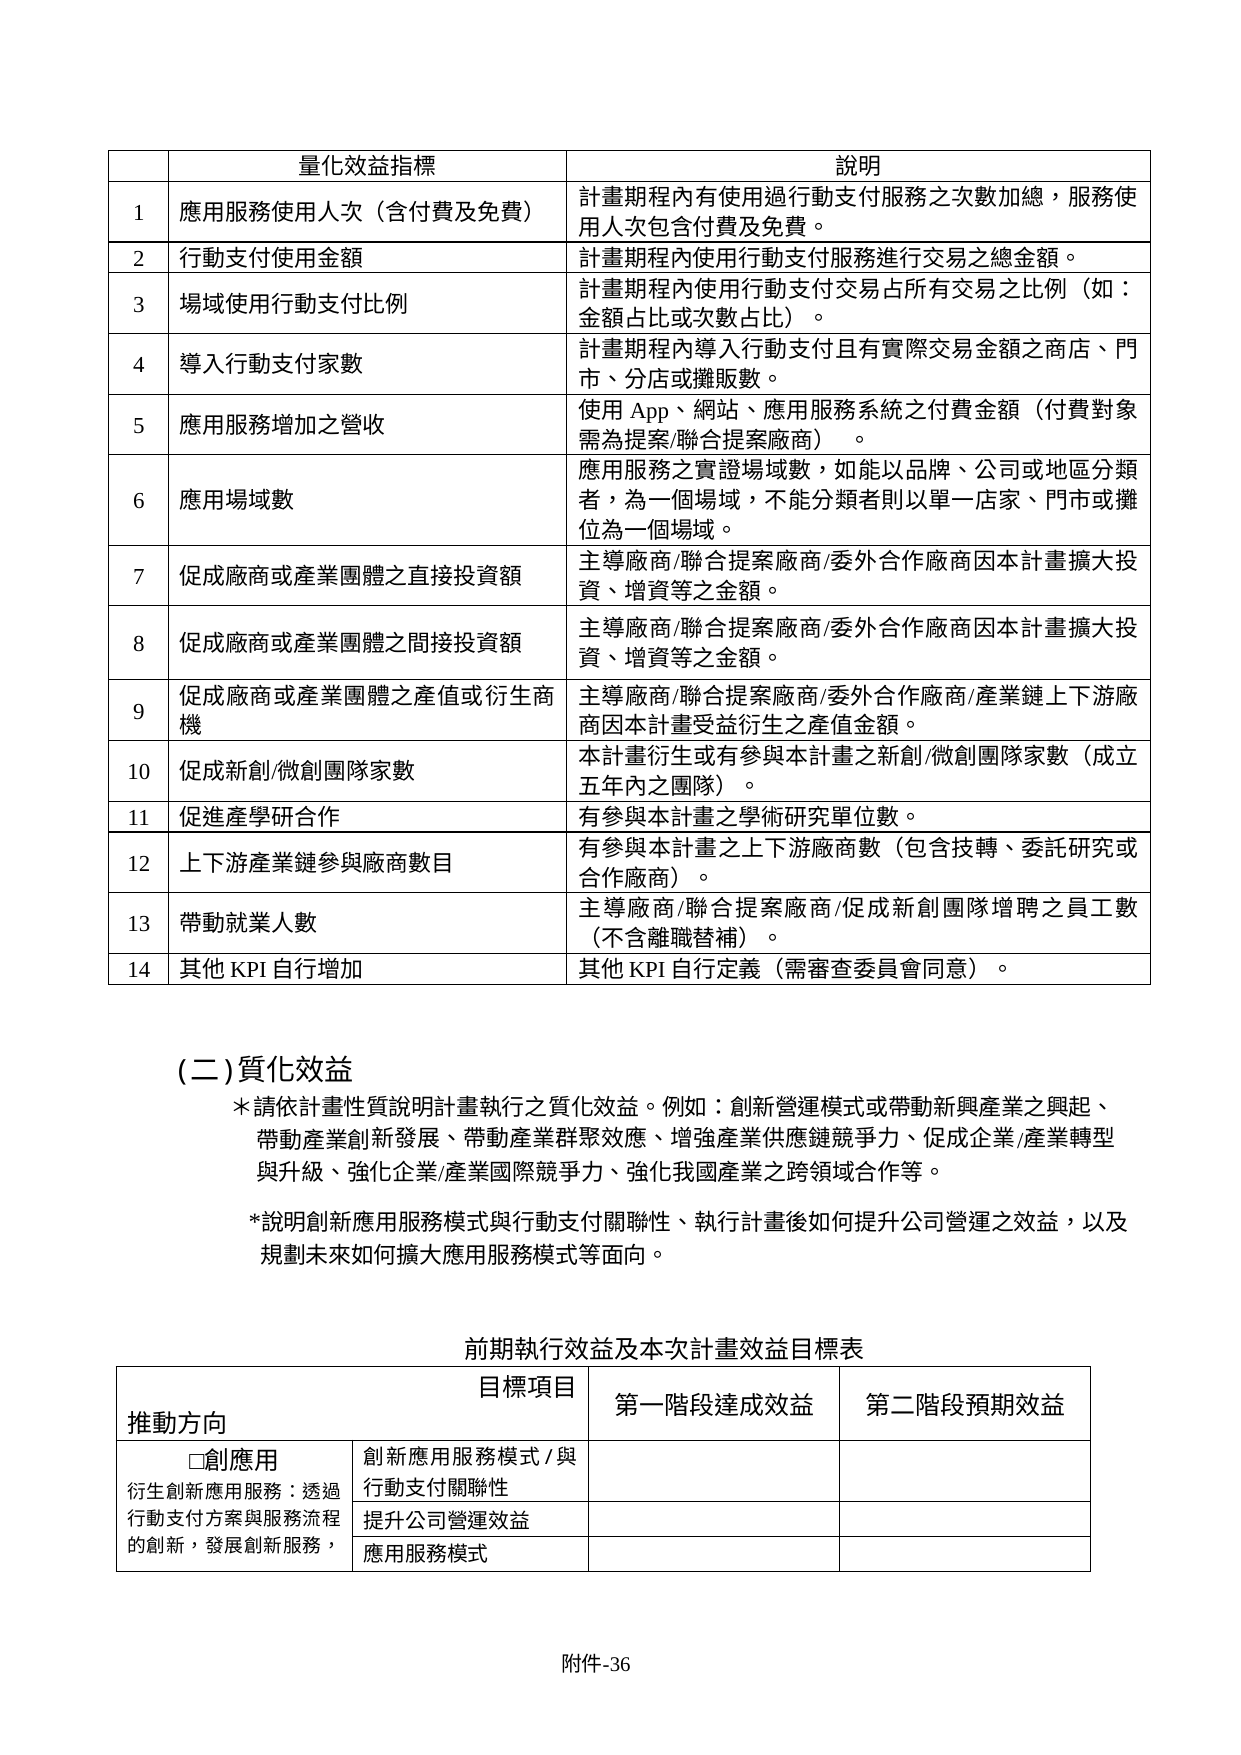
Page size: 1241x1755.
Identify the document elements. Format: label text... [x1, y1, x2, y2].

table_cell 8 [109, 606, 168, 679]
table_cell [840, 1502, 1090, 1536]
table_cell 12 [109, 833, 168, 892]
table_cell 主導廠商/聯合提案廠商/委外合作廠商因本計畫擴大投資、增資等之金額。 [567, 546, 1150, 605]
table_cell 提升公司營運效益 [353, 1502, 588, 1536]
table_header 說明 [567, 151, 1150, 181]
table_cell 9 [109, 680, 168, 740]
table_header 量化效益指標 [169, 151, 566, 181]
table_cell 其他KPI自行定義（需審查委員會同意）。 [567, 954, 1150, 983]
table_cell 計畫期程內使用行動支付服務進行交易之總金額。 [567, 243, 1150, 272]
table_header 目標項目 推動方向 [117, 1367, 588, 1439]
table_cell 創新應用服務模式/與行動支付關聯性 [353, 1441, 588, 1501]
table_cell 應用服務模式 [353, 1537, 588, 1571]
text (二)質化效益 [173, 1046, 1128, 1088]
table_cell 13 [109, 893, 168, 953]
table_cell 導入行動支付家數 [169, 334, 566, 393]
table_cell 4 [109, 334, 168, 393]
text ＊請依計畫性質說明計畫執行之質化效益。例如：創新營運模式或帶動新興產業之興起、帶動產業創新發展、帶動產業群聚效應、增強產業供應鏈競爭力、促成企業/產業轉型與升級、強化企業/產業國際競爭力、強化我國產業之跨領域合作等。 [230, 1090, 1116, 1188]
table_cell 本計畫衍生或有參與本計畫之新創/微創團隊家數（成立五年內之團隊）。 [567, 741, 1150, 801]
table_cell 應用場域數 [169, 455, 566, 544]
table_cell 14 [109, 954, 168, 983]
table_cell 11 [109, 802, 168, 831]
table_header [109, 151, 168, 181]
table_cell [840, 1537, 1090, 1571]
text 前期執行效益及本次計畫效益目標表 [201, 1330, 1128, 1366]
table_cell 應用服務之實證場域數，如能以品牌、公司或地區分類者，為一個場域，不能分類者則以單一店家、門市或攤位為一個場域。 [567, 455, 1150, 544]
table_cell 計畫期程內導入行動支付且有實際交易金額之商店、門市、分店或攤販數。 [567, 334, 1150, 393]
table_cell 應用服務增加之營收 [169, 395, 566, 454]
table_cell [589, 1502, 839, 1536]
table_cell 主導廠商/聯合提案廠商/委外合作廠商/產業鏈上下游廠商因本計畫受益衍生之產值金額。 [567, 680, 1150, 740]
table_cell 場域使用行動支付比例 [169, 273, 566, 333]
table_cell 2 [109, 243, 168, 272]
table_cell 促成廠商或產業團體之間接投資額 [169, 606, 566, 679]
table_cell 應用服務使用人次（含付費及免費） [169, 182, 566, 241]
table_cell 5 [109, 395, 168, 454]
table_cell 促進產學研合作 [169, 802, 566, 831]
table_cell [589, 1537, 839, 1571]
table_header 第二階段預期效益 [840, 1367, 1090, 1439]
table_cell 7 [109, 546, 168, 605]
table_cell 帶動就業人數 [169, 893, 566, 953]
table_cell 其他KPI自行增加 [169, 954, 566, 983]
table_cell □創應用 衍生創新應用服務：透過行動支付方案與服務流程的創新，發展創新服務， [117, 1441, 352, 1571]
table_cell 促成廠商或產業團體之直接投資額 [169, 546, 566, 605]
table_cell 有參與本計畫之學術研究單位數。 [567, 802, 1150, 831]
table_cell 上下游產業鏈參與廠商數目 [169, 833, 566, 892]
table_cell [840, 1441, 1090, 1501]
table_cell 主導廠商/聯合提案廠商/委外合作廠商因本計畫擴大投資、增資等之金額。 [567, 606, 1150, 679]
table_cell 計畫期程內有使用過行動支付服務之次數加總，服務使用人次包含付費及免費。 [567, 182, 1150, 241]
table_cell 6 [109, 455, 168, 544]
text *說明創新應用服務模式與行動支付關聯性、執行計畫後如何提升公司營運之效益，以及規劃未來如何擴大應用服務模式等面向。 [248, 1204, 1128, 1270]
table_header 第一階段達成效益 [589, 1367, 839, 1439]
table_cell 10 [109, 741, 168, 801]
table_cell 3 [109, 273, 168, 333]
table_cell [589, 1441, 839, 1501]
table_cell 主導廠商/聯合提案廠商/促成新創團隊增聘之員工數（不含離職替補）。 [567, 893, 1150, 953]
table_cell 有參與本計畫之上下游廠商數（包含技轉、委託研究或合作廠商）。 [567, 833, 1150, 892]
table_cell 使用App、網站、應用服務系統之付費金額（付費對象需為提案/聯合提案廠商） 。 [567, 395, 1150, 454]
table_cell 促成新創/微創團隊家數 [169, 741, 566, 801]
table_cell 計畫期程內使用行動支付交易占所有交易之比例（如：金額占比或次數占比）。 [567, 273, 1150, 333]
table_cell 促成廠商或產業團體之產值或衍生商機 [169, 680, 566, 740]
table_cell 行動支付使用金額 [169, 243, 566, 272]
table_cell 1 [109, 182, 168, 241]
